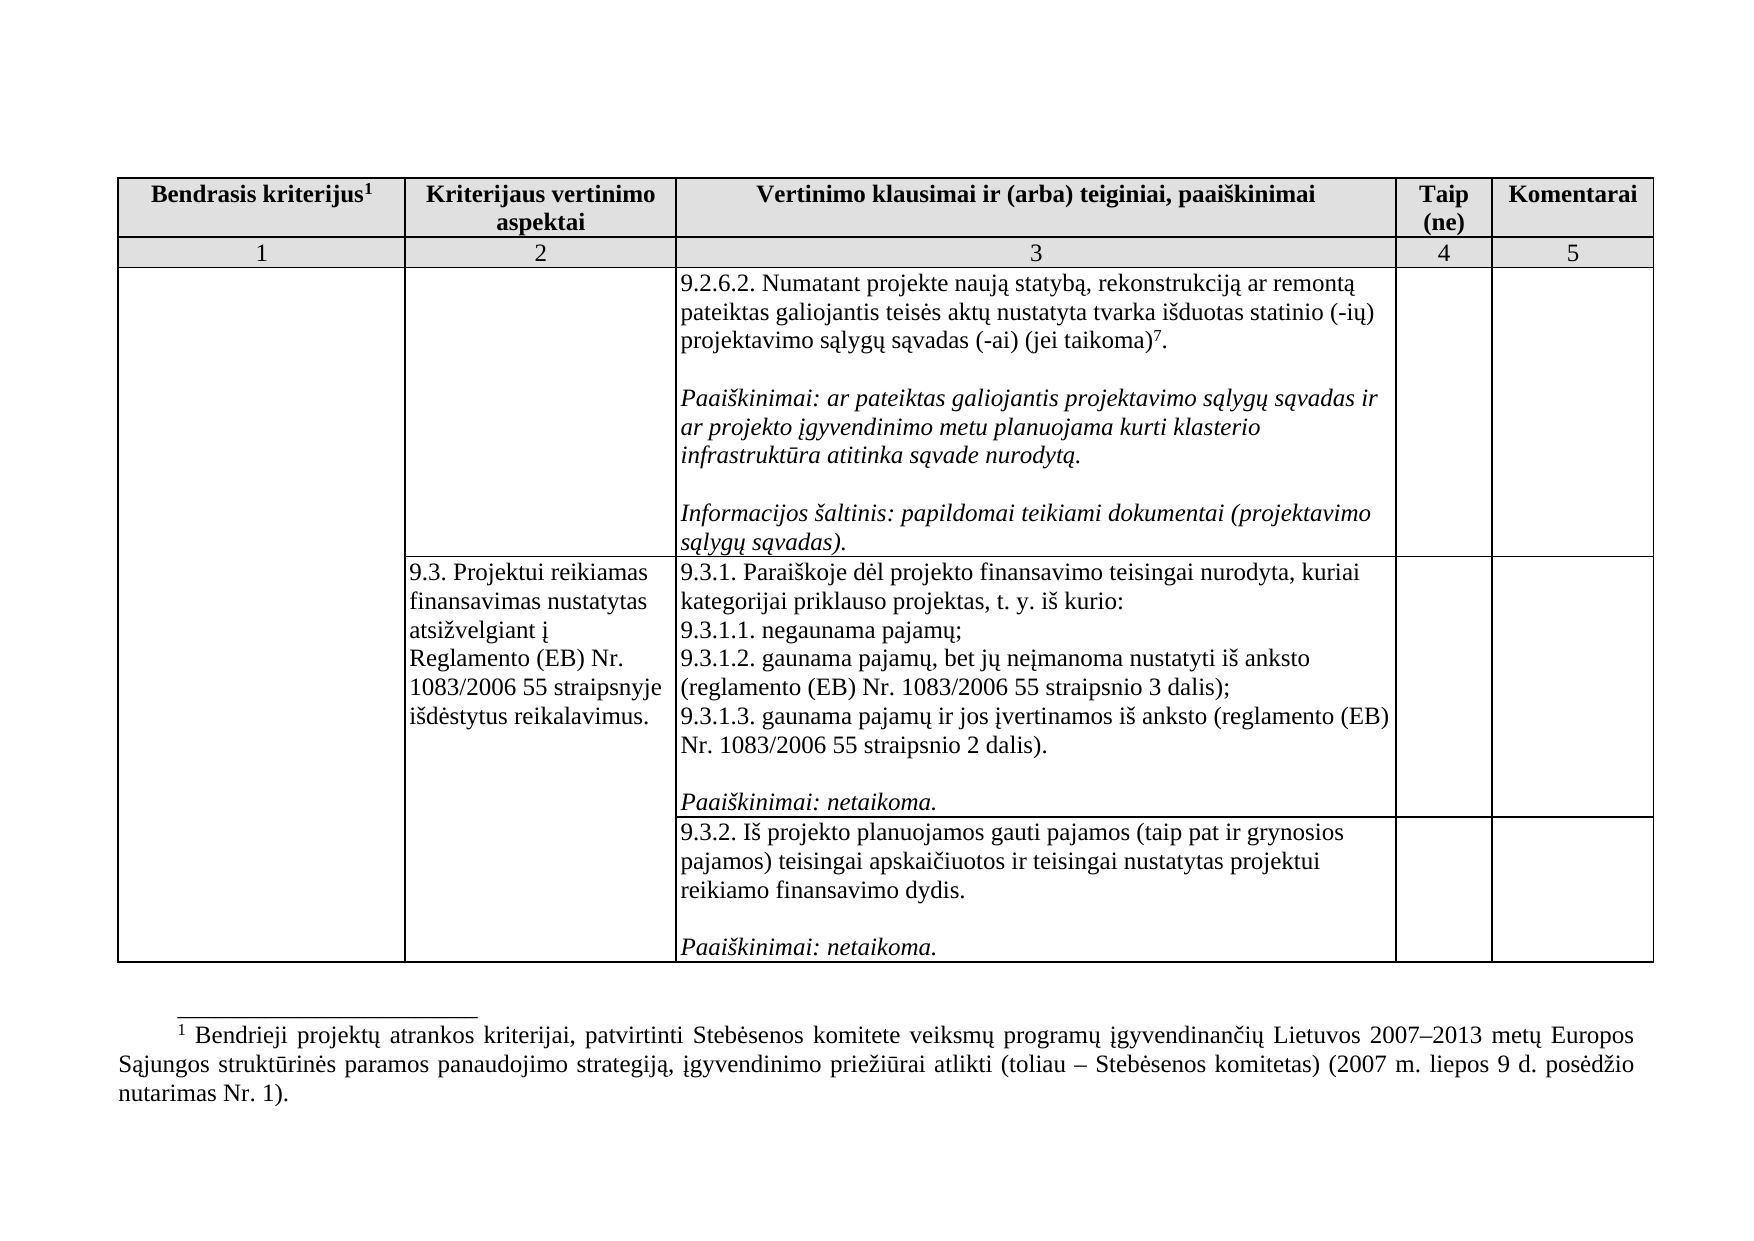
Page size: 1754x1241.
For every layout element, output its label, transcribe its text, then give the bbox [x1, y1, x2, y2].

table_cell [1493, 818, 1653, 961]
table_cell [406, 268, 675, 556]
table_cell [1493, 557, 1653, 816]
table_cell [1493, 268, 1653, 556]
text ________________________ [118, 992, 1635, 1020]
table_cell [1397, 268, 1491, 556]
table_header Bendrasis kriterijus1 [119, 179, 404, 236]
table_header Kriterijaus vertinimo aspektai [406, 179, 675, 236]
table_cell 9.2.6.2. Numatant projekte naują statybą, rekonstrukciją ar remontą pateiktas galiojantis teisės aktų nustatyta tvarka išduotas statinio (-ių) projektavimo sąlygų sąvadas (-ai) (jei taikoma)7. Paaiškinimai: ar pateiktas galiojantis projektavimo sąlygų sąvadas ir ar projekto įgyvendinimo metu planuojama kurti klasterio infrastruktūra atitinka sąvade nurodytą. Informacijos šaltinis: papildomai teikiami dokumentai (projektavimo sąlygų sąvadas). [677, 268, 1395, 556]
table_cell [1397, 818, 1491, 961]
table_cell 1 [119, 238, 404, 267]
table_cell 3 [677, 238, 1395, 267]
table_cell 5 [1493, 238, 1653, 267]
table_cell [119, 268, 404, 961]
table_cell 4 [1397, 238, 1491, 267]
table_header Komentarai [1493, 179, 1653, 236]
table_header Vertinimo klausimai ir (arba) teiginiai, paaiškinimai [677, 179, 1395, 236]
table_cell [1397, 557, 1491, 816]
table_cell 2 [406, 238, 675, 267]
table_header Taip (ne) [1397, 179, 1491, 236]
text 1 Bendrieji projektų atrankos kriterijai, patvirtinti Stebėsenos komitete veiksmų programų įgyvendinančių Lietuvos 2007–2013 metų Europos Sąjungos struktūrinės paramos panaudojimo strategiją, įgyvendinimo priežiūrai atlikti (toliau – Stebėsenos komitetas) (2007 m. liepos 9 d. posėdžio nutarimas Nr. 1). [118, 1020, 1635, 1107]
table_cell 9.3.2. Iš projekto planuojamos gauti pajamos (taip pat ir grynosios pajamos) teisingai apskaičiuotos ir teisingai nustatytas projektui reikiamo finansavimo dydis. Paaiškinimai: netaikoma. [677, 818, 1395, 961]
table_cell 9.3. Projektui reikiamas finansavimas nustatytas atsižvelgiant į Reglamento (EB) Nr. 1083/2006 55 straipsnyje išdėstytus reikalavimus. [406, 557, 675, 961]
table_cell 9.3.1. Paraiškoje dėl projekto finansavimo teisingai nurodyta, kuriai kategorijai priklauso projektas, t. y. iš kurio: 9.3.1.1. negaunama pajamų; 9.3.1.2. gaunama pajamų, bet jų neįmanoma nustatyti iš anksto (reglamento (EB) Nr. 1083/2006 55 straipsnio 3 dalis); 9.3.1.3. gaunama pajamų ir jos įvertinamos iš anksto (reglamento (EB) Nr. 1083/2006 55 straipsnio 2 dalis). Paaiškinimai: netaikoma. [677, 557, 1395, 816]
